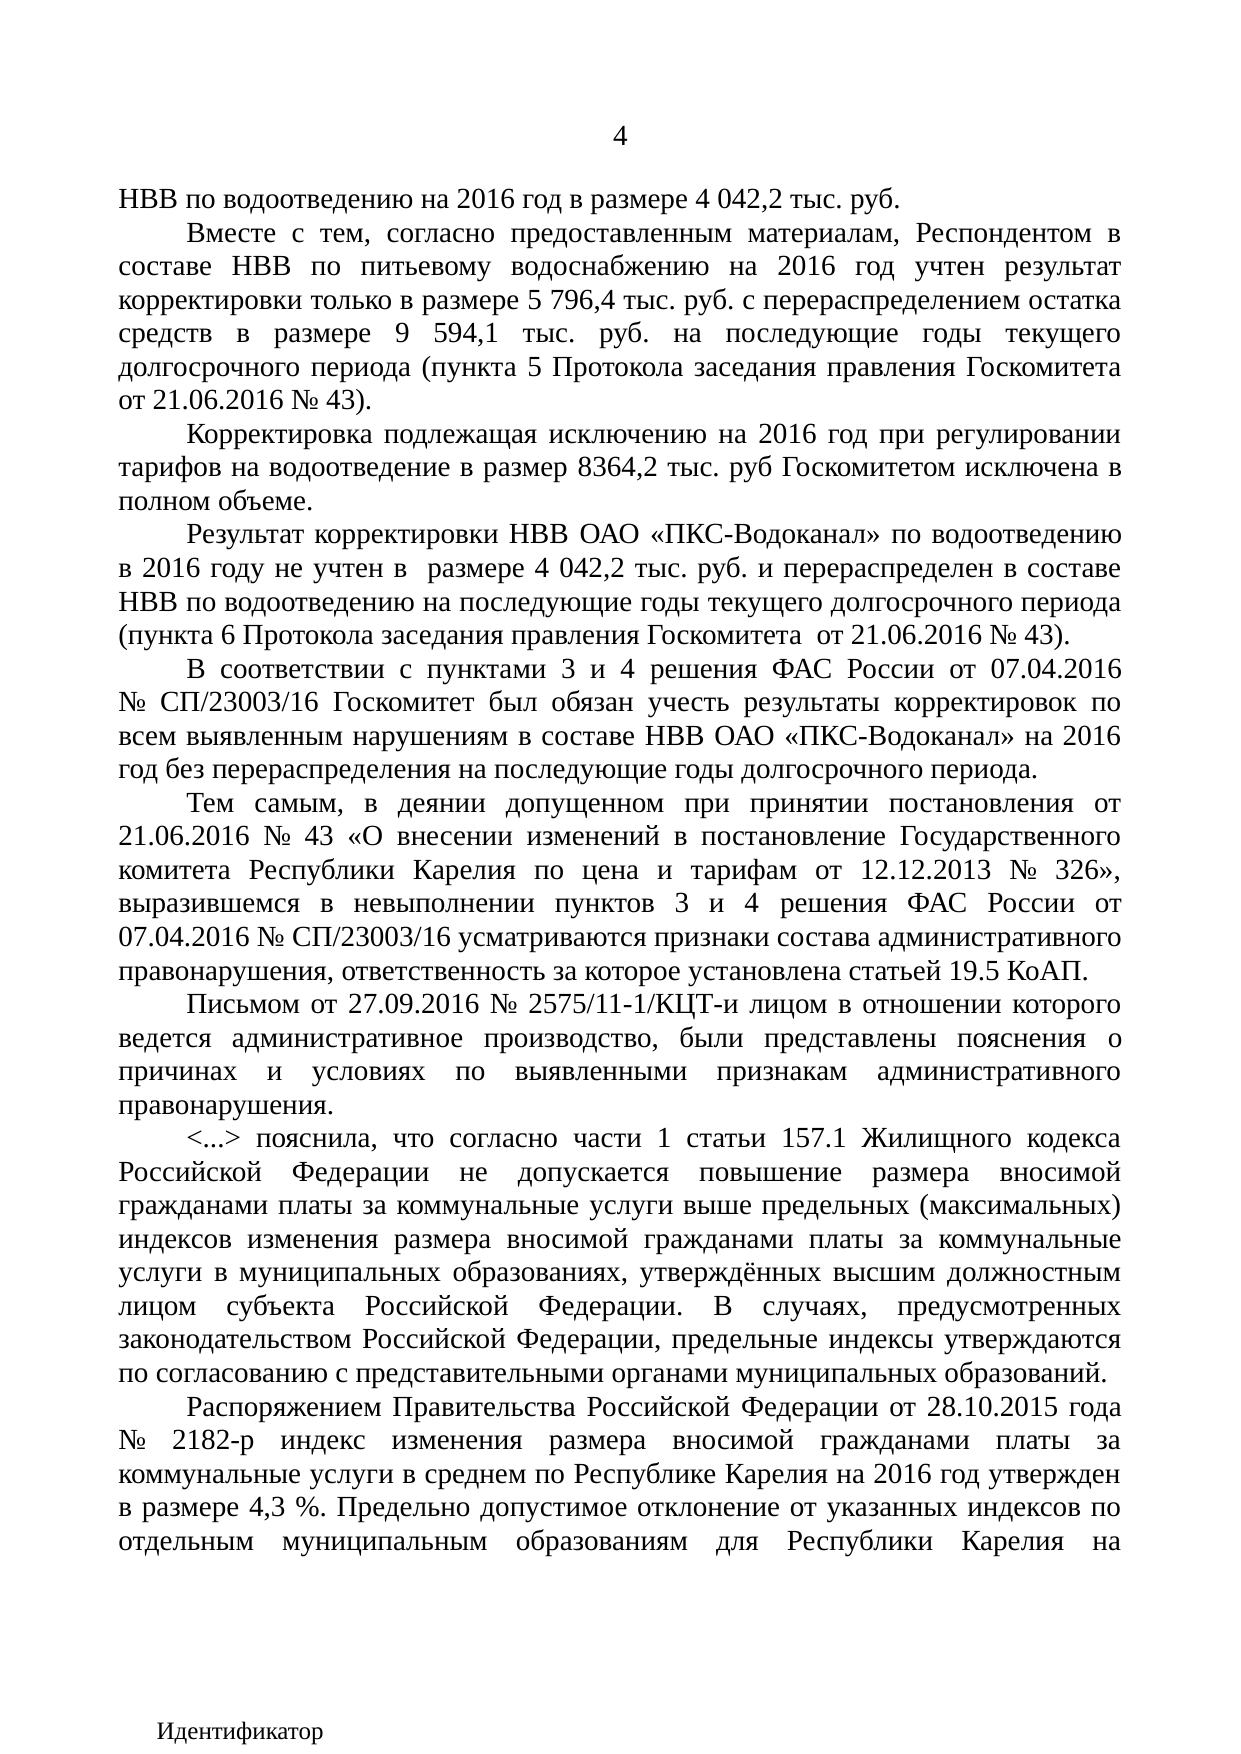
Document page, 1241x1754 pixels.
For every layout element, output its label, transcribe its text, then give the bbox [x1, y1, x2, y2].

text Корректировка подлежащая исключению на 2016 год при регулировании тарифов на водоотведение в размер 8364,2 тыс. руб Госкомитетом исключена в полном объеме. [118, 416, 1122, 517]
text Распоряжением Правительства Российской Федерации от 28.10.2015 года № 2182-р индекс изменения размера вносимой гражданами платы за коммунальные услуги в среднем по Республике Карелия на 2016 год утвержден в размере 4,3 %. Предельно допустимое отклонение от указанных индексов по отдельным муниципальным образованиям для Республики Карелия на [118, 1389, 1122, 1556]
text <...> пояснила, что согласно части 1 статьи 157.1 Жилищного кодекса Российской Федерации не допускается повышение размера вносимой гражданами платы за коммунальные услуги выше предельных (максимальных) индексов изменения размера вносимой гражданами платы за коммунальные услуги в муниципальных образованиях, утверждённых высшим должностным лицом субъекта Российской Федерации. В случаях, предусмотренных законодательством Российской Федерации, предельные индексы утверждаются по согласованию с представительными органами муниципальных образований. [118, 1120, 1122, 1389]
text Вместе с тем, согласно предоставленным материалам, Респондентом в составе НВВ по питьевому водоснабжению на 2016 год учтен результат корректировки только в размере 5 796,4 тыс. руб. с перераспределением остатка средств в размере 9 594,1 тыс. руб. на последующие годы текущего долгосрочного периода (пункта 5 Протокола заседания правления Госкомитета от 21.06.2016 № 43). [118, 215, 1122, 416]
text Тем самым, в деянии допущенном при принятии постановления от 21.06.2016 № 43 «О внесении изменений в постановление Государственного комитета Республики Карелия по цена и тарифам от 12.12.2013 № 326», выразившемся в невыполнении пунктов 3 и 4 решения ФАС России от 07.04.2016 № СП/23003/16 усматриваются признаки состава административного правонарушения, ответственность за которое установлена статьей 19.5 КоАП. [118, 785, 1122, 986]
text Письмом от 27.09.2016 № 2575/11-1/КЦТ-и лицом в отношении которого ведется административное производство, были представлены пояснения о причинах и условиях по выявленными признакам административного правонарушения. [118, 986, 1122, 1120]
text В соответствии с пунктами 3 и 4 решения ФАС России от 07.04.2016 № СП/23003/16 Госкомитет был обязан учесть результаты корректировок по всем выявленным нарушениям в составе НВВ ОАО «ПКС-Водоканал» на 2016 год без перераспределения на последующие годы долгосрочного периода. [118, 651, 1122, 785]
text НВВ по водоотведению на 2016 год в размере 4 042,2 тыс. руб. [118, 181, 1122, 215]
text Результат корректировки НВВ ОАО «ПКС-Водоканал» по водоотведению в 2016 году не учтен в размере 4 042,2 тыс. руб. и перераспределен в составе НВВ по водоотведению на последующие годы текущего долгосрочного периода (пункта 6 Протокола заседания правления Госкомитета от 21.06.2016 № 43). [118, 517, 1122, 651]
